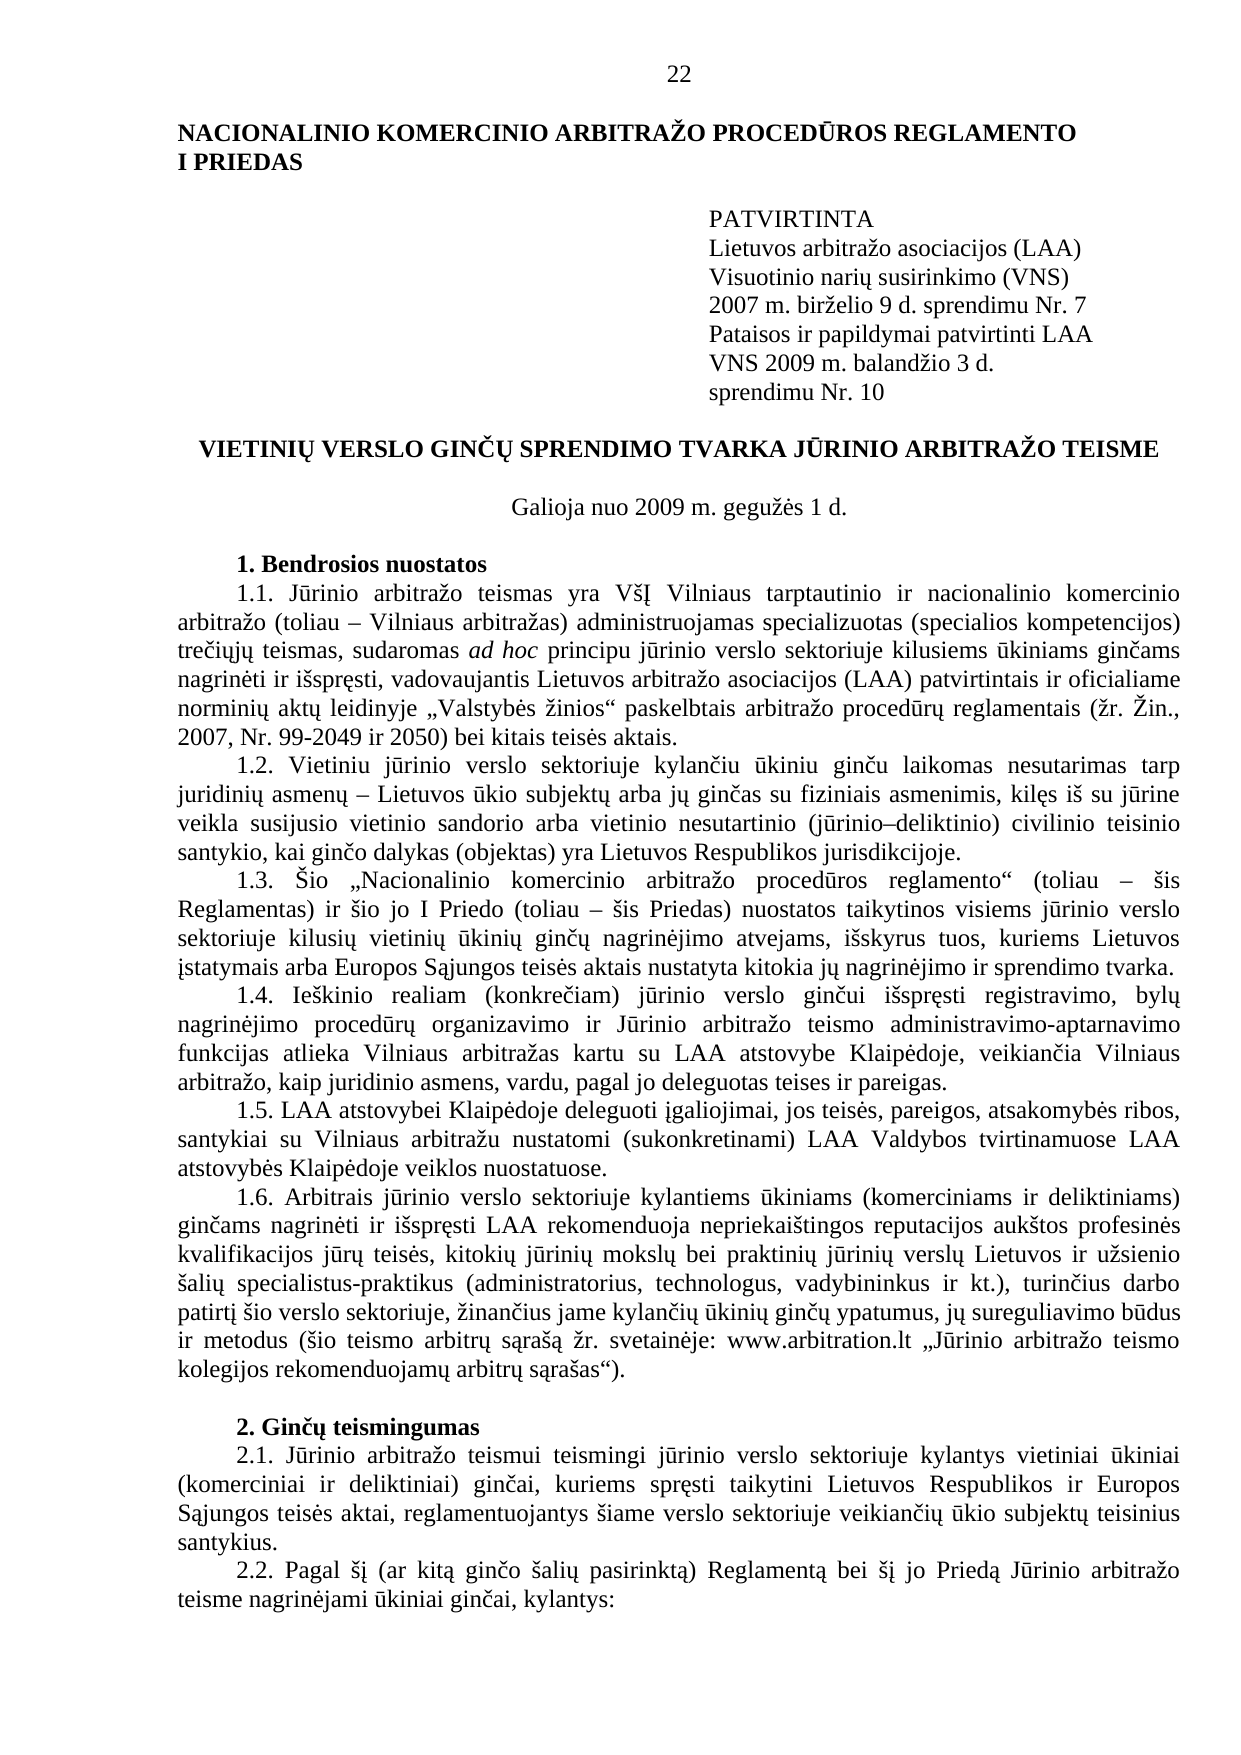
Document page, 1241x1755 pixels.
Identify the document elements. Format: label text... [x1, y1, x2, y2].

text Visuotinio narių susirinkimo (VNS) [177, 262, 1181, 291]
text 2007 m. birželio 9 d. sprendimu Nr. 7 [177, 291, 1181, 319]
text I PRIEDAS [177, 147, 1181, 176]
text 1.1. Jūrinio arbitražo teismas yra VšĮ Vilniaus tarptautinio ir nacionalinio komercinio arbitražo (toliau – Vilniaus arbitražas) administruojamas specializuotas (specialios kompetencijos) trečiųjų teismas, sudaromas ad hoc principu jūrinio verslo sektoriuje kilusiems ūkiniams ginčams nagrinėti ir išspręsti, vadovaujantis Lietuvos arbitražo asociacijos (LAA) patvirtintais ir oficialiame norminių aktų leidinyje „Valstybės žinios“ paskelbtais arbitražo procedūrų reglamentais (žr. Žin., 2007, Nr. 99-2049 ir 2050) bei kitais teisės aktais. [177, 578, 1181, 751]
text Pataisos ir papildymai patvirtinti LAA [177, 319, 1181, 348]
text 2. Ginčų teismingumas [177, 1412, 1181, 1441]
text 1.2. Vietiniu jūrinio verslo sektoriuje kylančiu ūkiniu ginču laikomas nesutarimas tarp juridinių asmenų – Lietuvos ūkio subjektų arba jų ginčas su fiziniais asmenimis, kilęs iš su jūrine veikla susijusio vietinio sandorio arba vietinio nesutartinio (jūrinio–deliktinio) civilinio teisinio santykio, kai ginčo dalykas (objektas) yra Lietuvos Respublikos jurisdikcijoje. [177, 751, 1181, 866]
text PATVIRTINTA [177, 204, 1181, 233]
text 1.5. LAA atstovybei Klaipėdoje deleguoti įgaliojimai, jos teisės, pareigos, atsakomybės ribos, santykiai su Vilniaus arbitražu nustatomi (sukonkretinami) LAA Valdybos tvirtinamuose LAA atstovybės Klaipėdoje veiklos nuostatuose. [177, 1096, 1181, 1182]
text 1. Bendrosios nuostatos [177, 549, 1181, 578]
text NACIONALINIO KOMERCINIO ARBITRAŽO PROCEDŪROS REGLAMENTO [177, 118, 1181, 147]
text 2.1. Jūrinio arbitražo teismui teismingi jūrinio verslo sektoriuje kylantys vietiniai ūkiniai (komerciniai ir deliktiniai) ginčai, kuriems spręsti taikytini Lietuvos Respublikos ir Europos Sąjungos teisės aktai, reglamentuojantys šiame verslo sektoriuje veikiančių ūkio subjektų teisinius santykius. [177, 1441, 1181, 1556]
text 1.3. Šio „Nacionalinio komercinio arbitražo procedūros reglamento“ (toliau – šis Reglamentas) ir šio jo I Priedo (toliau – šis Priedas) nuostatos taikytinos visiems jūrinio verslo sektoriuje kilusių vietinių ūkinių ginčų nagrinėjimo atvejams, išskyrus tuos, kuriems Lietuvos įstatymais arba Europos Sąjungos teisės aktais nustatyta kitokia jų nagrinėjimo ir sprendimo tvarka. [177, 866, 1181, 981]
text 1.6. Arbitrais jūrinio verslo sektoriuje kylantiems ūkiniams (komerciniams ir deliktiniams) ginčams nagrinėti ir išspręsti LAA rekomenduoja nepriekaištingos reputacijos aukštos profesinės kvalifikacijos jūrų teisės, kitokių jūrinių mokslų bei praktinių jūrinių verslų Lietuvos ir užsienio šalių specialistus-praktikus (administratorius, technologus, vadybininkus ir kt.), turinčius darbo patirtį šio verslo sektoriuje, žinančius jame kylančių ūkinių ginčų ypatumus, jų sureguliavimo būdus ir metodus (šio teismo arbitrų sąrašą žr. svetainėje: www.arbitration.lt „Jūrinio arbitražo teismo kolegijos rekomenduojamų arbitrų sąrašas“). [177, 1182, 1181, 1383]
text Galioja nuo 2009 m. gegužės 1 d. [177, 492, 1181, 521]
text sprendimu Nr. 10 [177, 377, 1181, 406]
text VIETINIŲ VERSLO GINČŲ SPRENDIMO TVARKA JŪRINIO ARBITRAŽO TEISME [177, 434, 1181, 463]
text Lietuvos arbitražo asociacijos (LAA) [177, 233, 1181, 262]
text 2.2. Pagal šį (ar kitą ginčo šalių pasirinktą) Reglamentą bei šį jo Priedą Jūrinio arbitražo teisme nagrinėjami ūkiniai ginčai, kylantys: [177, 1556, 1181, 1613]
text 1.4. Ieškinio realiam (konkrečiam) jūrinio verslo ginčui išspręsti registravimo, bylų nagrinėjimo procedūrų organizavimo ir Jūrinio arbitražo teismo administravimo-aptarnavimo funkcijas atlieka Vilniaus arbitražas kartu su LAA atstovybe Klaipėdoje, veikiančia Vilniaus arbitražo, kaip juridinio asmens, vardu, pagal jo deleguotas teises ir pareigas. [177, 981, 1181, 1096]
text VNS 2009 m. balandžio 3 d. [177, 348, 1181, 377]
